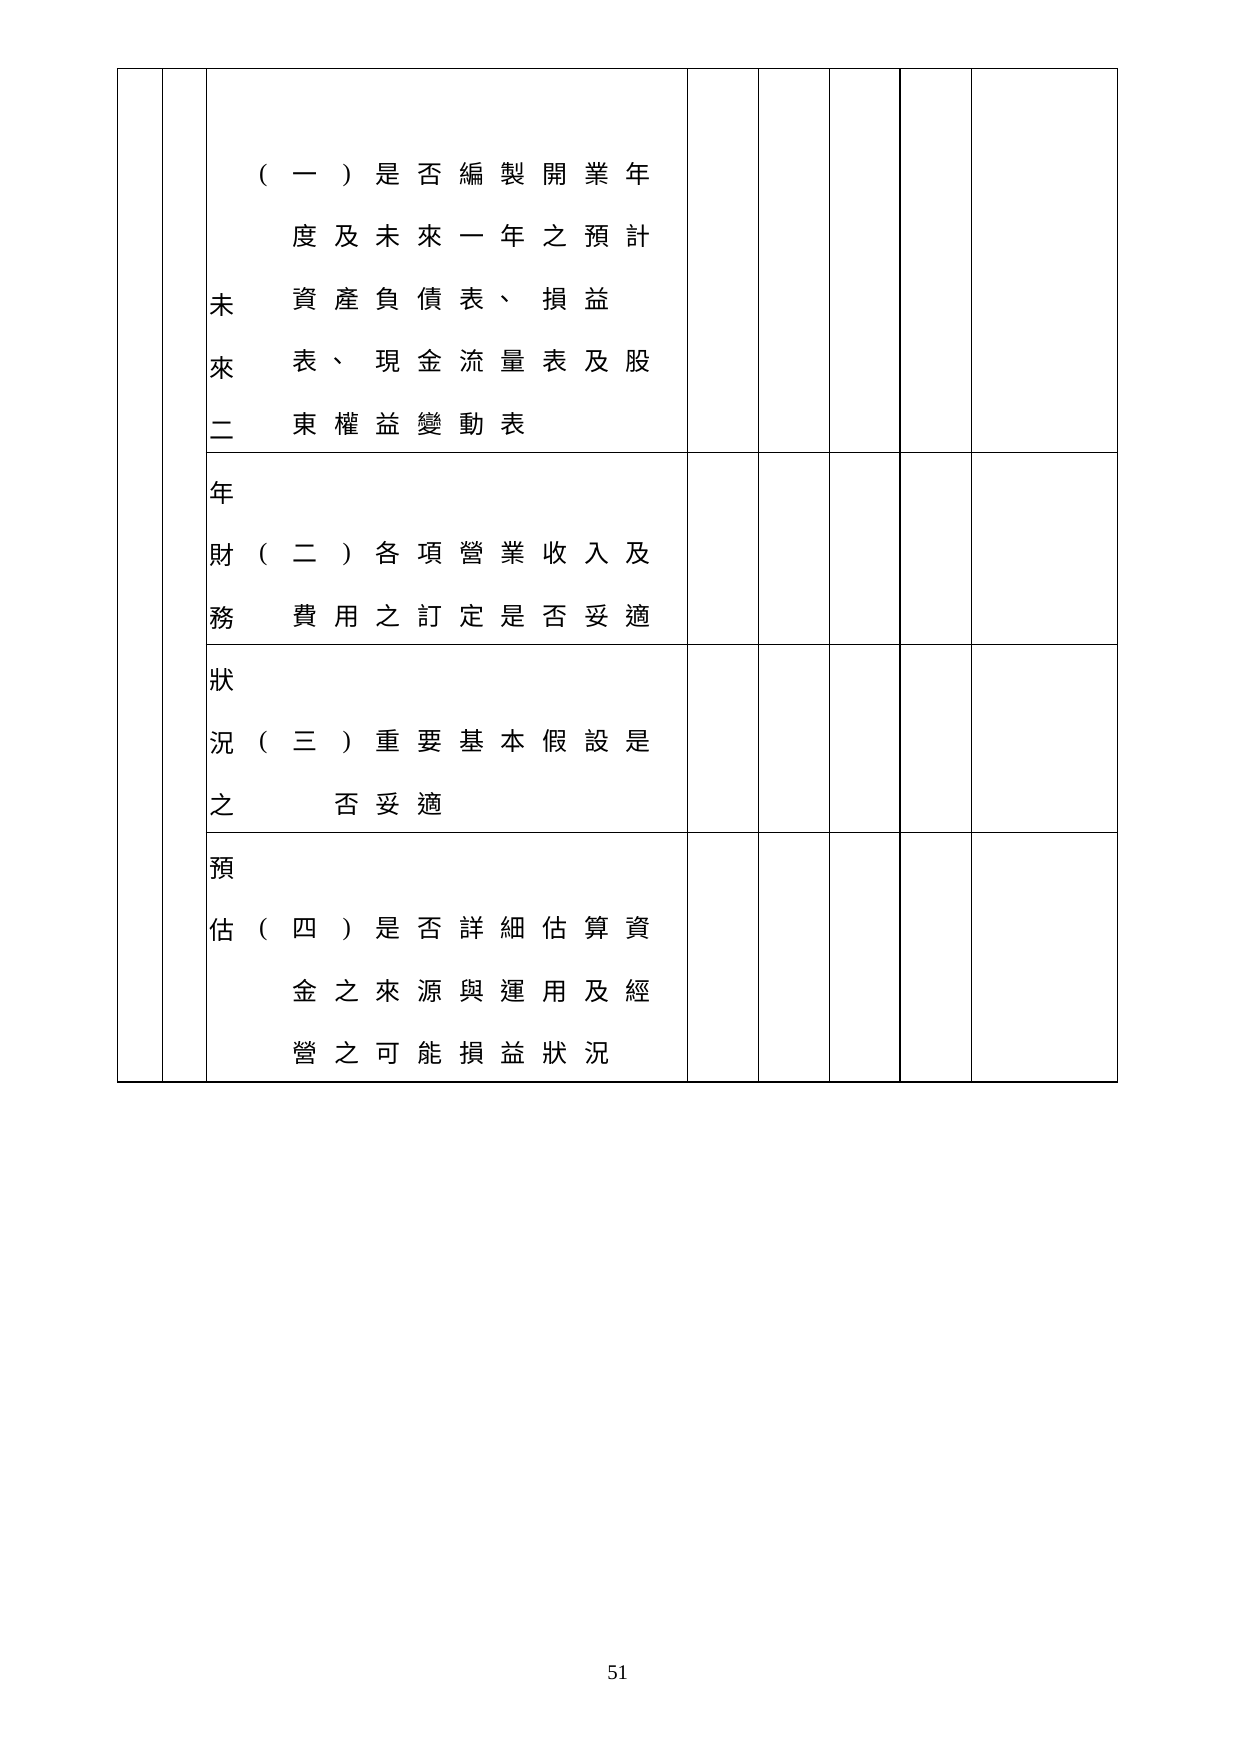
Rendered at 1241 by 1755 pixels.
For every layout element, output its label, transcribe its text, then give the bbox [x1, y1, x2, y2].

table_cell 未來二年財務狀況之預估 [163, 69, 206, 1081]
table_cell [901, 833, 971, 1081]
table_cell [830, 645, 899, 832]
table_cell (四)是否詳細估算資金之來源與運用及經營之可能損益狀況 [207, 833, 687, 1081]
table_cell [830, 453, 899, 644]
table_cell [759, 833, 829, 1081]
table_cell [830, 69, 899, 452]
table_cell [688, 833, 758, 1081]
table_cell [901, 453, 971, 644]
table_cell [759, 69, 829, 452]
table_cell [972, 833, 1117, 1081]
table_cell [688, 645, 758, 832]
table_cell [901, 645, 971, 832]
table_cell (二)各項營業收入及費用之訂定是否妥適 [207, 453, 687, 644]
table_cell (一)是否編製開業年度及未來一年之預計資產負債表、損益表、現金流量表及股東權益變動表 [207, 69, 687, 452]
table_cell [759, 453, 829, 644]
table_cell [972, 69, 1117, 452]
table_cell (三)重要基本假設是否妥適 [207, 645, 687, 832]
table_cell [972, 645, 1117, 832]
table_cell 營 業 計 畫 書 [118, 69, 162, 1081]
table_cell [901, 69, 971, 452]
table_cell [759, 645, 829, 832]
table_cell [830, 833, 899, 1081]
table_cell [688, 453, 758, 644]
table_cell [972, 453, 1117, 644]
table_cell [688, 69, 758, 452]
